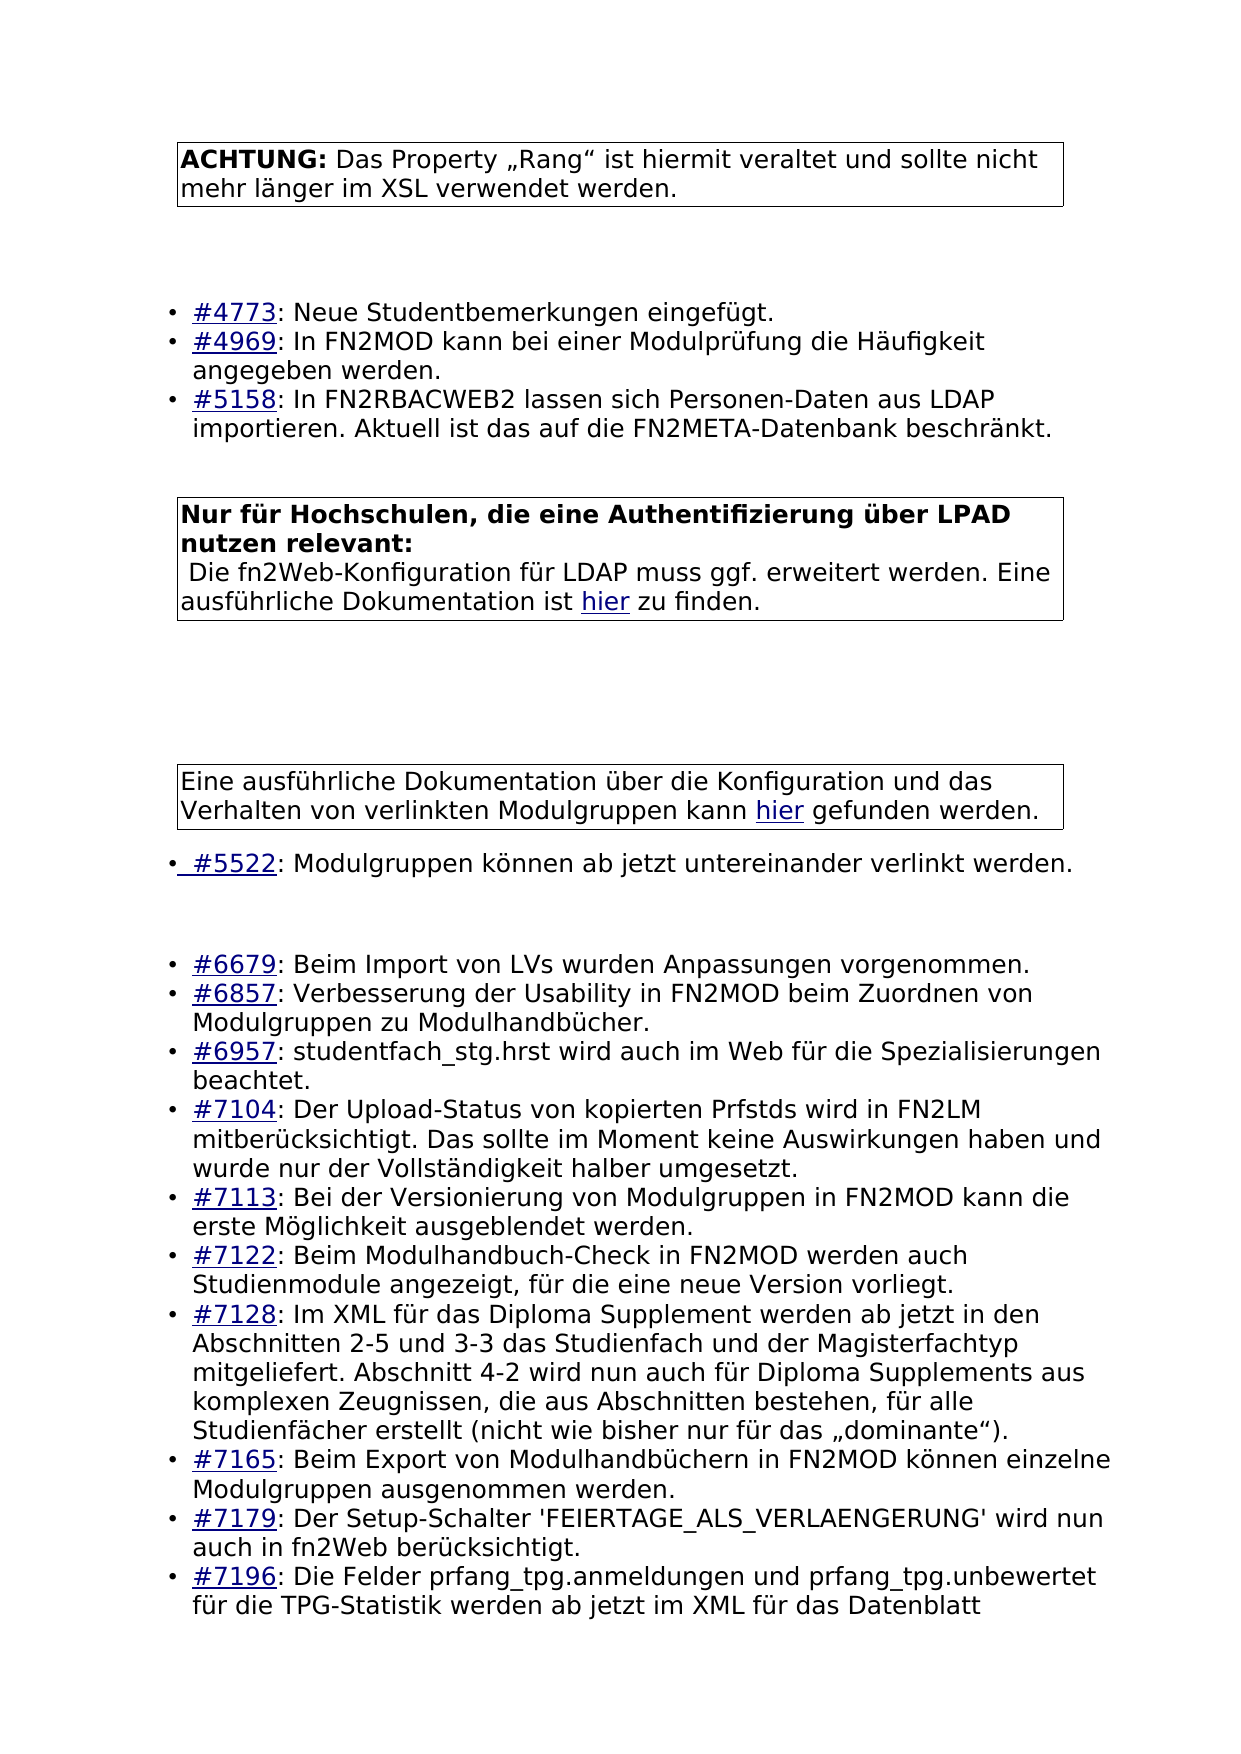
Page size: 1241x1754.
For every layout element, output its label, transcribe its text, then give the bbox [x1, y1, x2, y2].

table_header ACHTUNG: Das Property „Rang“ ist hiermit veraltet und sollte nicht mehr länger im XSL verwendet werden. [178, 143, 1063, 206]
list #7122: Beim Modulhandbuch-Check in FN2MOD werden auch Studienmodule angezeigt, für die eine neue Version vorliegt. [177, 1241, 1122, 1300]
table_header Eine ausführliche Dokumentation über die Konfiguration und das Verhalten von verlinkten Modulgruppen kann hier gefunden werden. [178, 765, 1063, 829]
list #7113: Bei der Versionierung von Modulgruppen in FN2MOD kann die erste Möglichkeit ausgeblendet werden. [177, 1183, 1122, 1241]
list #5522: Modulgruppen können ab jetzt untereinander verlinkt werden. [177, 712, 1122, 879]
table_header Nur für Hochschulen, die eine Authentifizierung über LPAD nutzen relevant: Die fn2Web-Konfiguration für LDAP muss ggf. erweitert werden. Eine ausführliche Dokumentation ist hier zu finden. [178, 498, 1063, 619]
list #6957: studentfach_stg.hrst wird auch im Web für die Spezialisierungen beachtet. [177, 1037, 1122, 1096]
list #5158: In FN2RBACWEB2 lassen sich Personen-Daten aus LDAP importieren. Aktuell ist das auf die FN2META-Datenbank beschränkt. [177, 386, 1122, 444]
list #6857: Verbesserung der Usability in FN2MOD beim Zuordnen von Modulgruppen zu Modulhandbücher. [177, 979, 1122, 1037]
list #4969: In FN2MOD kann bei einer Modulprüfung die Häufigkeit angegeben werden. [177, 327, 1122, 386]
list #7165: Beim Export von Modulhandbüchern in FN2MOD können einzelne Modulgruppen ausgenommen werden. [177, 1446, 1122, 1504]
list #7104: Der Upload-Status von kopierten Prfstds wird in FN2LM mitberücksichtigt. Das sollte im Moment keine Auswirkungen haben und wurde nur der Vollständigkeit halber umgesetzt. [177, 1096, 1122, 1183]
list #7179: Der Setup-Schalter 'FEIERTAGE_ALS_VERLAENGERUNG' wird nun auch in fn2Web berücksichtigt. [177, 1504, 1122, 1562]
list #6679: Beim Import von LVs wurden Anpassungen vorgenommen. [177, 950, 1122, 979]
list #7128: Im XML für das Diploma Supplement werden ab jetzt in den Abschnitten 2-5 und 3-3 das Studienfach und der Magisterfachtyp mitgeliefert. Abschnitt 4-2 wird nun auch für Diploma Supplements aus komplexen Zeugnissen, die aus Abschnitten bestehen, für alle Studienfächer erstellt (nicht wie bisher nur für das „dominante“). [177, 1300, 1122, 1446]
list #4773: Neue Studentbemerkungen eingefügt. [177, 298, 1122, 327]
list #7196: Die Felder prfang_tpg.anmeldungen und prfang_tpg.unbewertet für die TPG-Statistik werden ab jetzt im XML für das Datenblatt [177, 1562, 1122, 1621]
